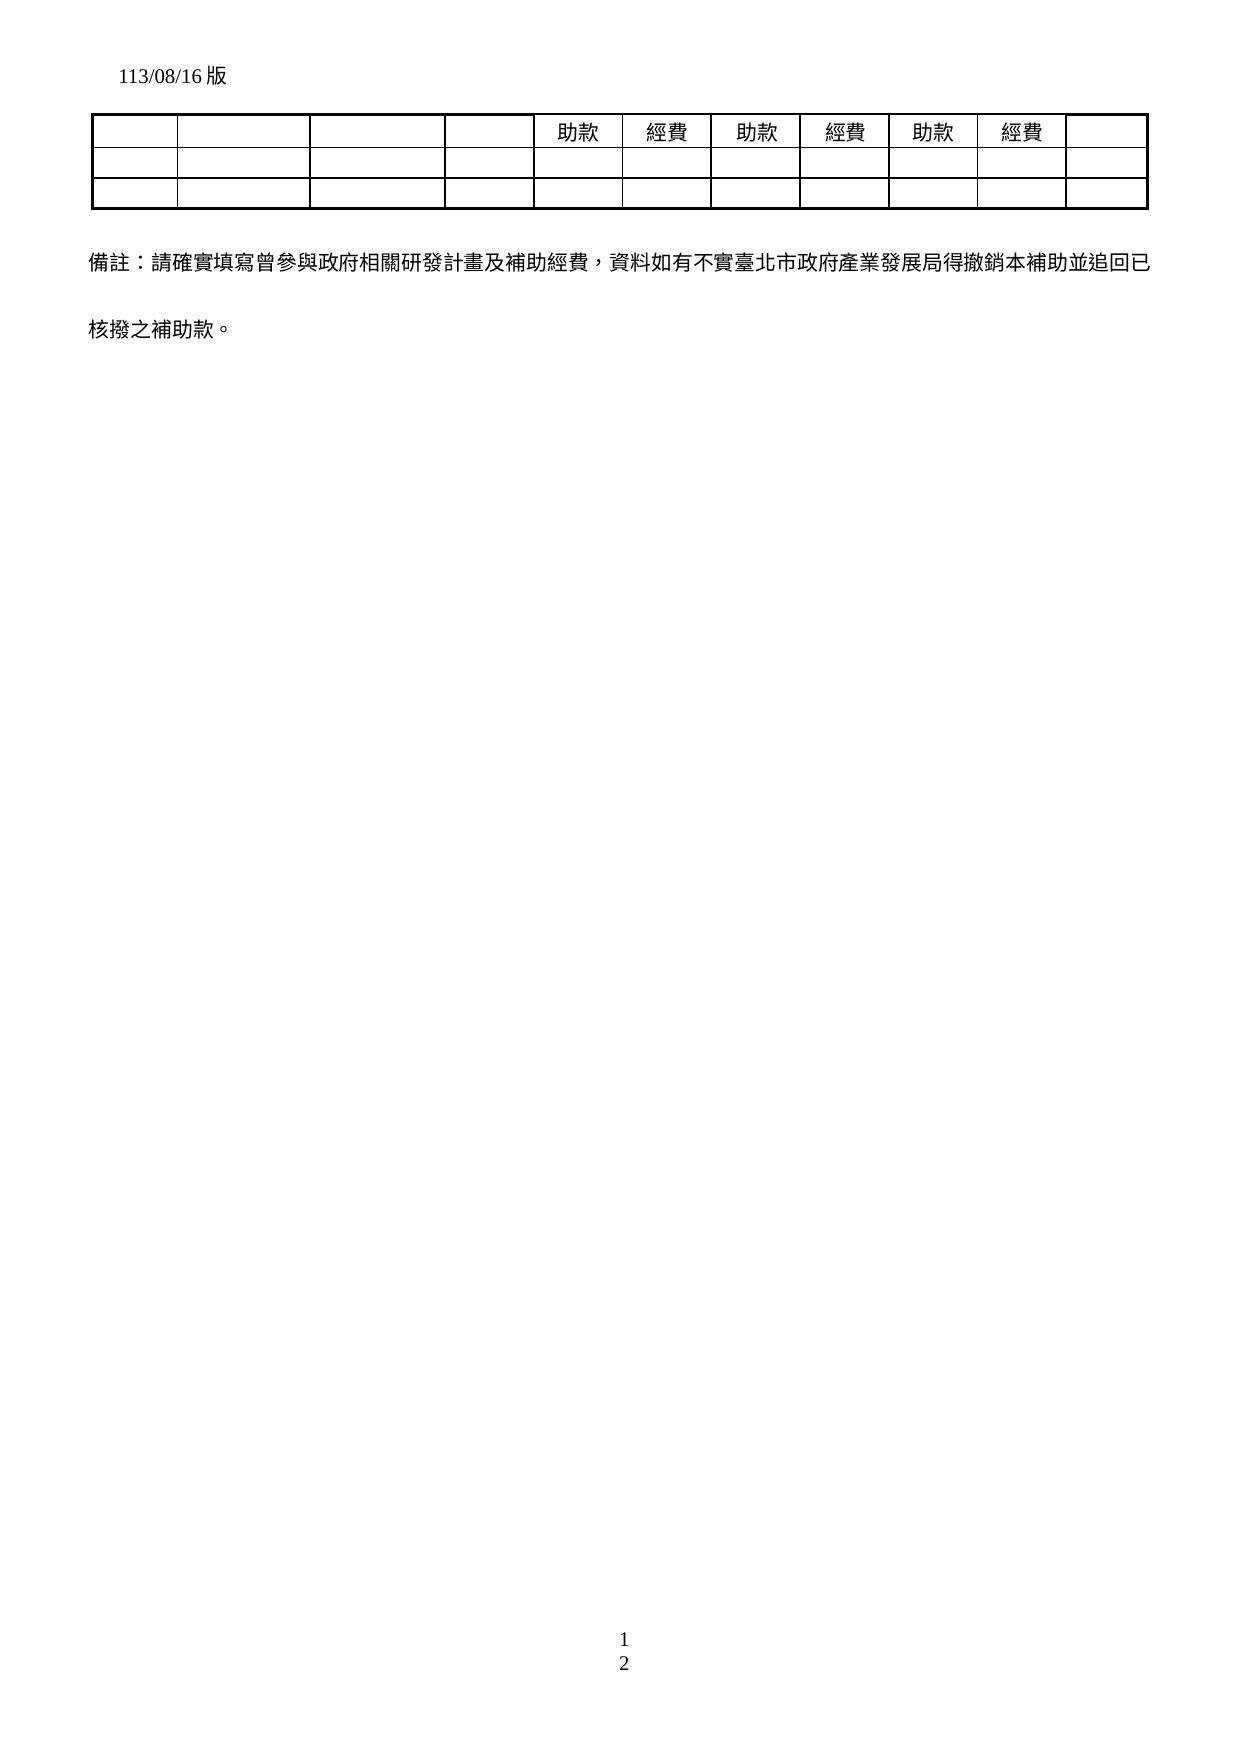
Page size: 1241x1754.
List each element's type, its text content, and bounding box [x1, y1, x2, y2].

table_cell [311, 148, 444, 177]
table_cell 經費 [801, 115, 888, 147]
table_header [446, 116, 533, 147]
table_header [178, 116, 309, 147]
table_cell 經費 [623, 115, 710, 147]
table_cell 助款 [890, 115, 977, 147]
table_cell [178, 148, 309, 177]
table_cell [446, 179, 533, 207]
table_cell [978, 179, 1065, 207]
table_header [1067, 116, 1146, 147]
table_header [311, 116, 444, 147]
table_cell [178, 179, 309, 207]
table_header [94, 116, 177, 147]
table_cell [712, 148, 799, 177]
table_cell [978, 148, 1065, 177]
table_cell [890, 148, 977, 177]
table_cell [890, 179, 977, 207]
table_cell [535, 179, 622, 207]
table_cell [94, 179, 177, 207]
table_cell 助款 [535, 115, 622, 147]
table_cell [94, 148, 177, 177]
table_cell [712, 179, 799, 207]
text 備註：請確實填寫曾參與政府相關研發計畫及補助經費，資料如有不實臺北市政府產業發展局得撤銷本補助並追回已核撥之補助款。 [89, 210, 1152, 343]
table_cell [801, 148, 888, 177]
table_cell [623, 179, 710, 207]
table_cell 經費 [978, 115, 1065, 147]
table_cell [535, 148, 622, 177]
table_cell [623, 148, 710, 177]
table_cell [1067, 148, 1146, 177]
table_cell [801, 179, 888, 207]
table_cell 助款 [712, 115, 799, 147]
table_cell [1067, 179, 1146, 207]
table_cell [446, 148, 533, 177]
table_cell [311, 179, 444, 207]
